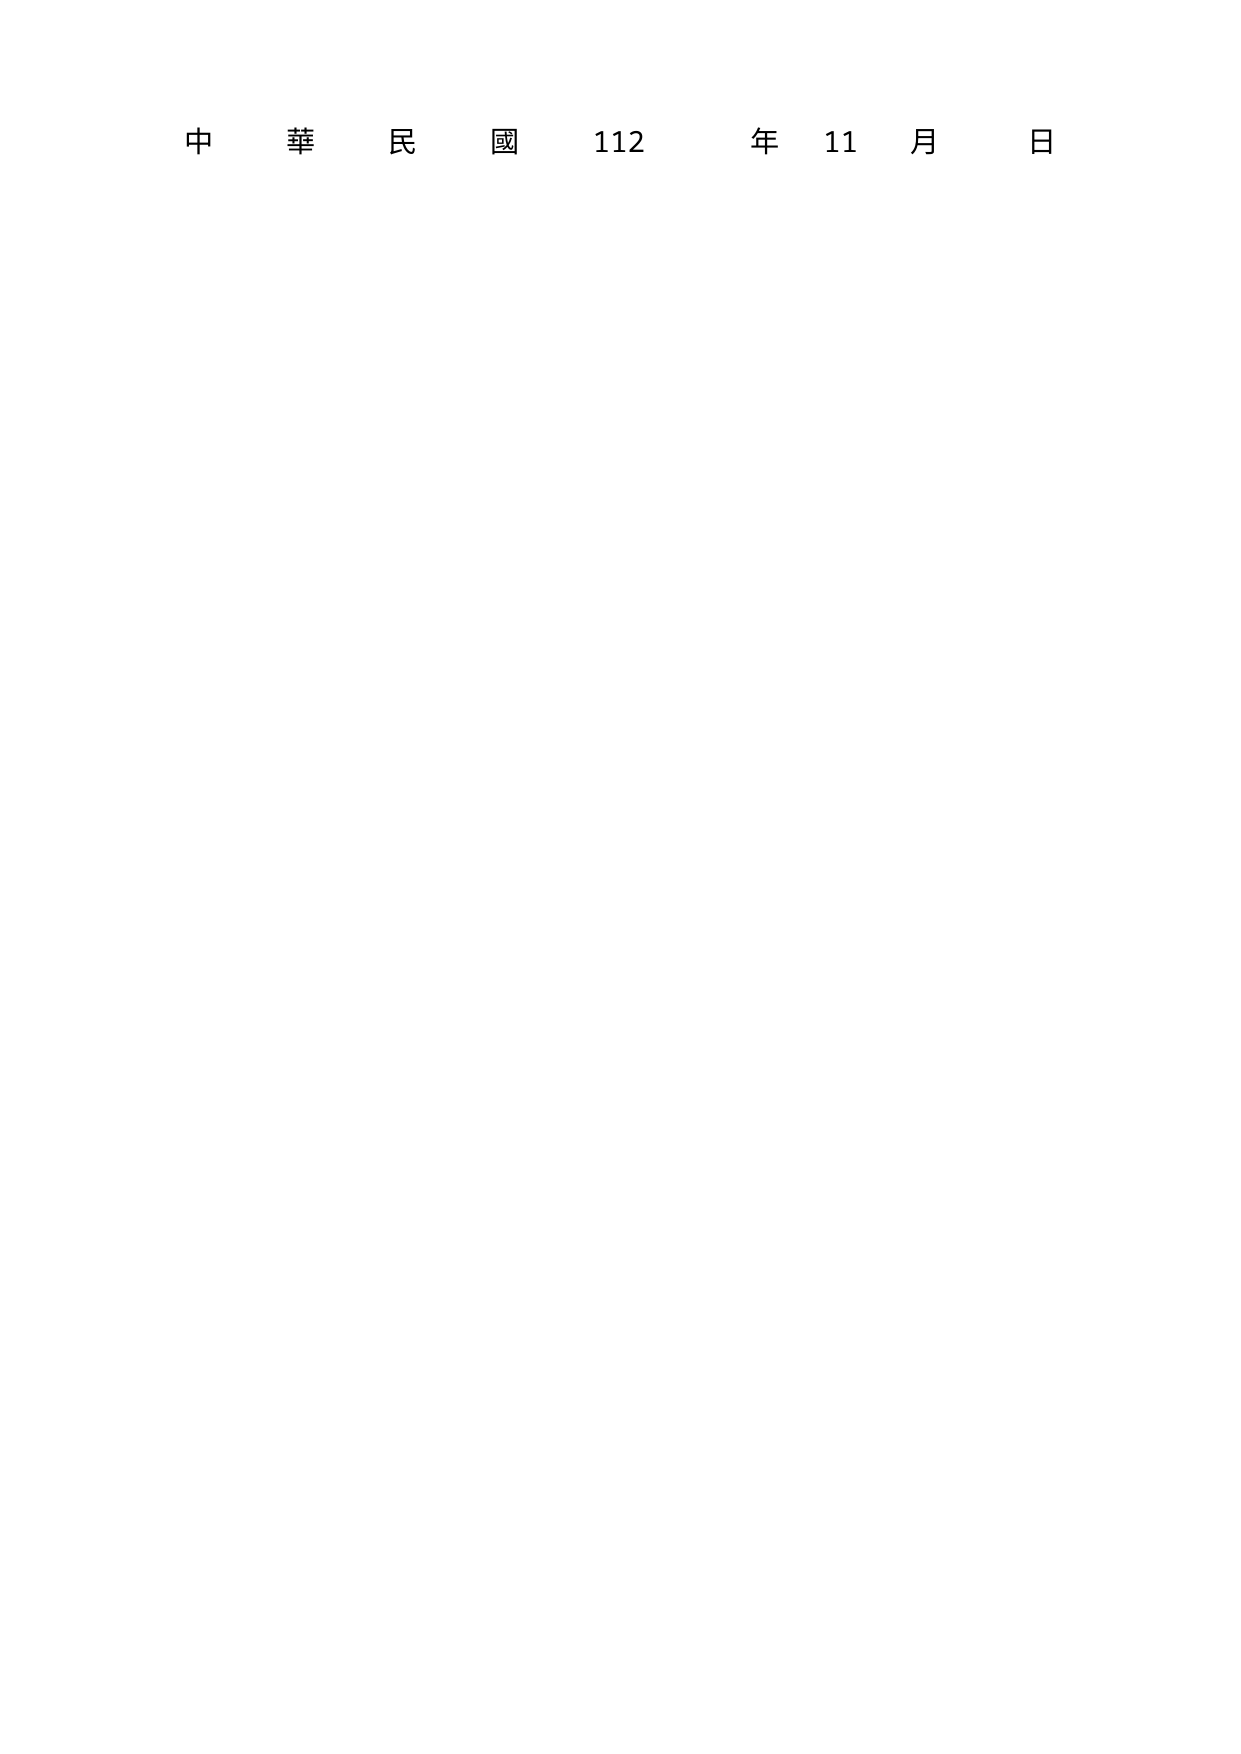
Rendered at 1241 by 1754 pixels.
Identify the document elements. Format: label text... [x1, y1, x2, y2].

text 中 華 民 國 112 年 11 月 日 [118, 118, 1122, 161]
